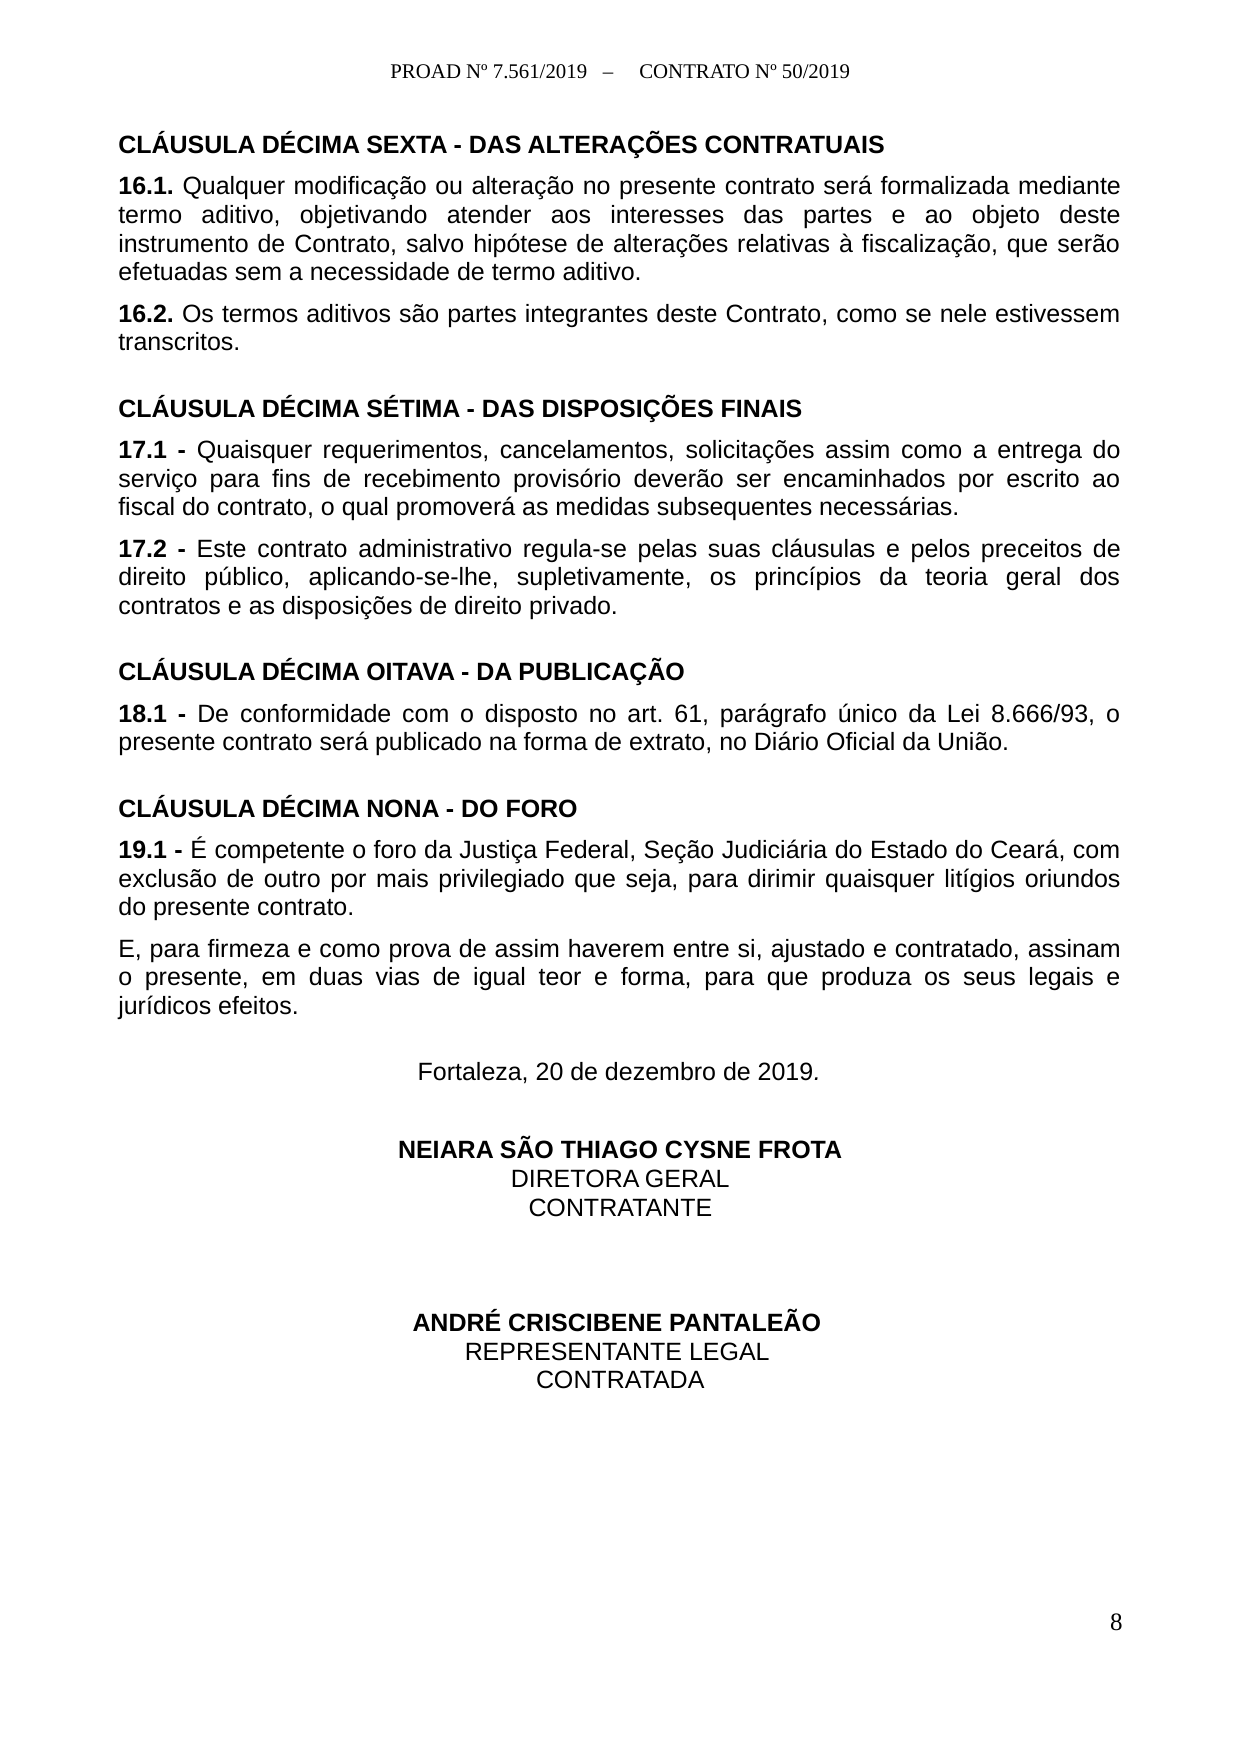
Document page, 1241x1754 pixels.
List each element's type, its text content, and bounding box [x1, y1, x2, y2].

text E, para firmeza e como prova de assim haverem entre si, ajustado e contratado, assinam o presente, em duas vias de igual teor e forma, para que produza os seus legais e jurídicos efeitos. [118, 934, 1122, 1020]
text CONTRATADA [118, 1366, 1122, 1394]
text ANDRÉ CRISCIBENE PANTALEÃO [118, 1308, 1122, 1337]
subtitle Fortaleza, 20 de dezembro de 2019. [118, 1057, 1122, 1086]
text CLÁUSULA DÉCIMA OITAVA - DA PUBLICAÇÃO [118, 657, 1122, 686]
text 19.1 - É competente o foro da Justiça Federal, Seção Judiciária do Estado do Ceará, com exclusão de outro por mais privilegiado que seja, para dirimir quaisquer litígios oriundos do presente contrato. [118, 835, 1122, 921]
text CLÁUSULA DÉCIMA NONA - DO FORO [118, 794, 1122, 822]
text 16.1. Qualquer modificação ou alteração no presente contrato será formalizada mediante termo aditivo, objetivando atender aos interesses das partes e ao objeto deste instrumento de Contrato, salvo hipótese de alterações relativas à fiscalização, que serão efetuadas sem a necessidade de termo aditivo. [118, 171, 1122, 286]
text CONTRATANTE [118, 1193, 1122, 1222]
text 18.1 - De conformidade com o disposto no art. 61, parágrafo único da Lei 8.666/93, o presente contrato será publicado na forma de extrato, no Diário Oficial da União. [118, 699, 1122, 756]
text 17.2 - Este contrato administrativo regula-se pelas suas cláusulas e pelos preceitos de direito público, aplicando-se-lhe, supletivamente, os princípios da teoria geral dos contratos e as disposições de direito privado. [118, 534, 1122, 620]
text 16.2. Os termos aditivos são partes integrantes deste Contrato, como se nele estivessem transcritos. [118, 299, 1122, 356]
text DIRETORA GERAL [118, 1164, 1122, 1193]
text 17.1 - Quaisquer requerimentos, cancelamentos, solicitações assim como a entrega do serviço para fins de recebimento provisório deverão ser encaminhados por escrito ao fiscal do contrato, o qual promoverá as medidas subsequentes necessárias. [118, 435, 1122, 521]
text REPRESENTANTE LEGAL [118, 1337, 1122, 1366]
text CLÁUSULA DÉCIMA SÉTIMA - DAS DISPOSIÇÕES FINAIS [118, 394, 1122, 422]
text NEIARA SÃO THIAGO CYSNE FROTA [118, 1136, 1122, 1164]
subtitle CLÁUSULA DÉCIMA SEXTA - DAS ALTERAÇÕES CONTRATUAIS [118, 130, 1122, 159]
